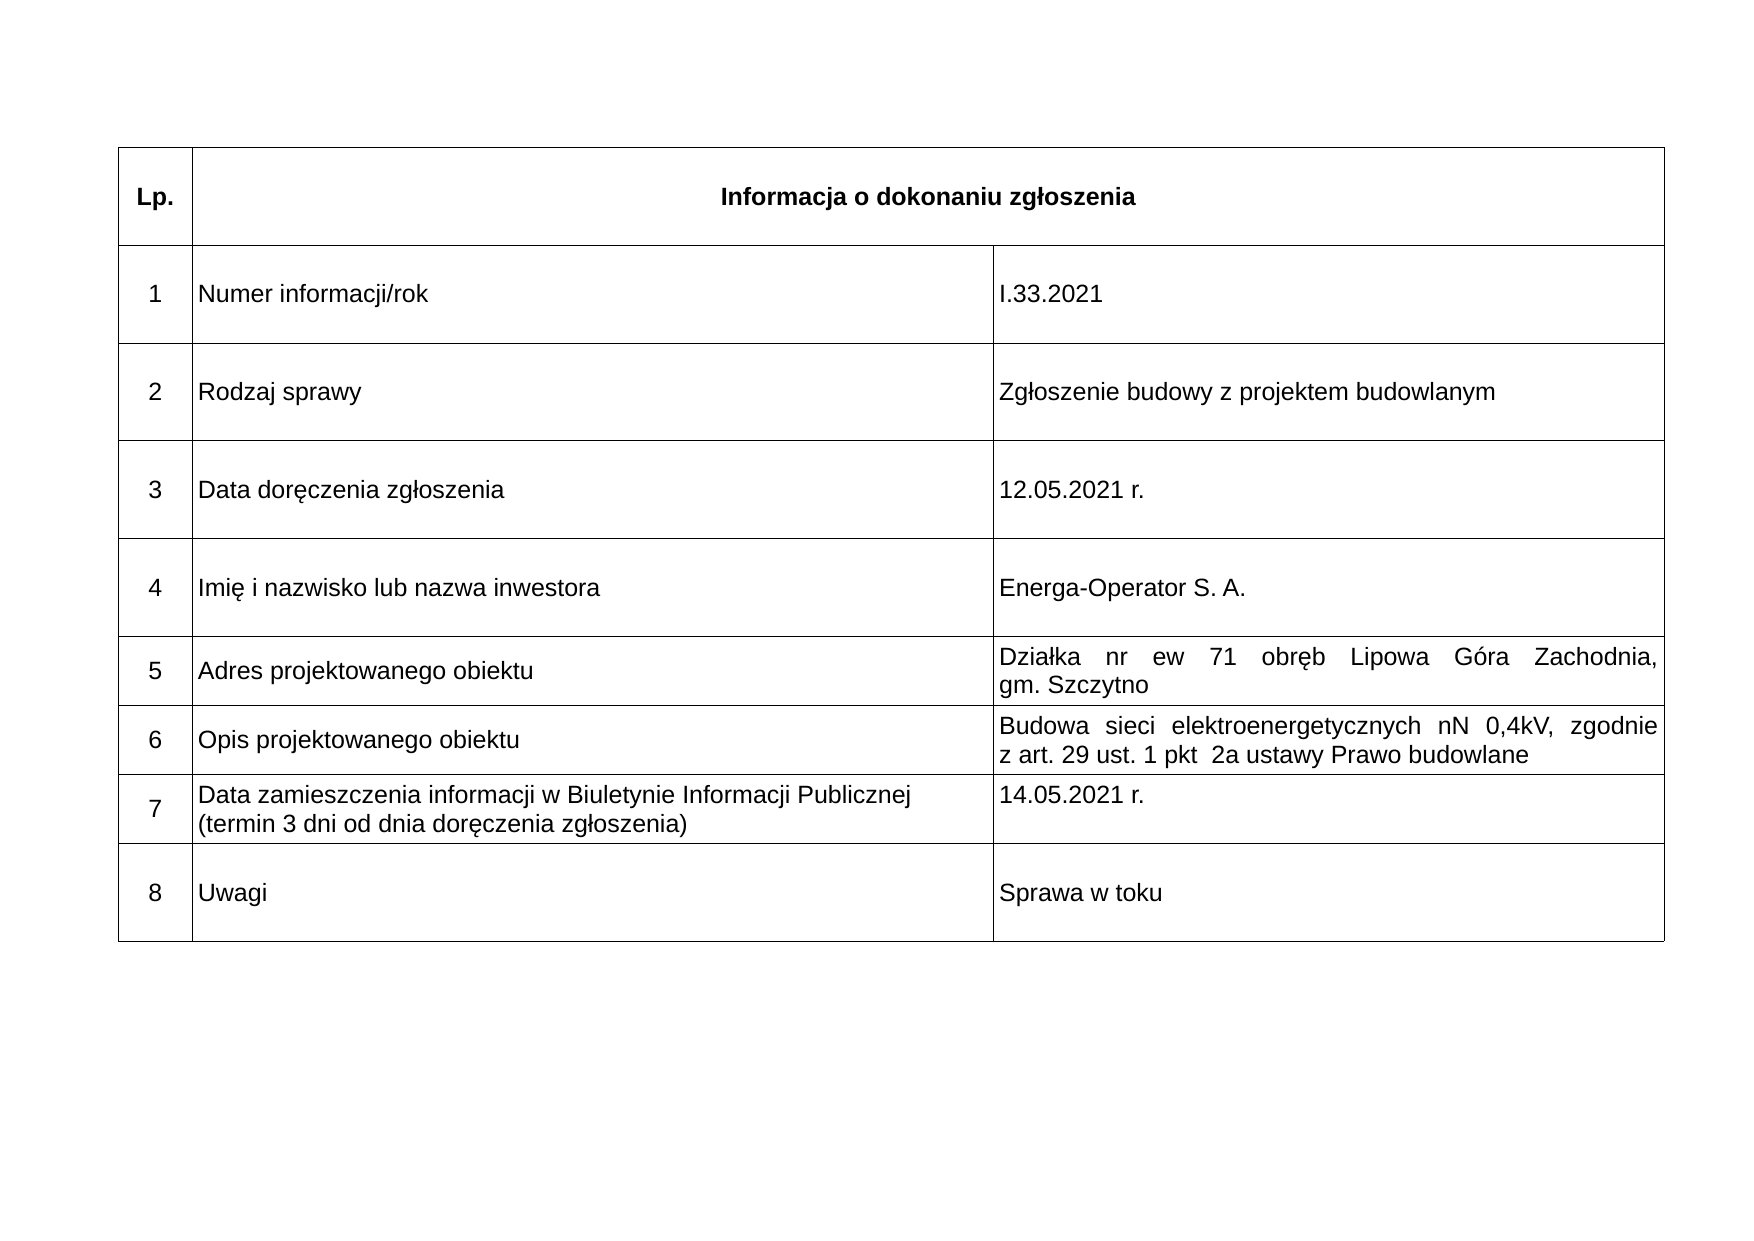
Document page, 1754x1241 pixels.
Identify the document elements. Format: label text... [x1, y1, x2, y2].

table_header Lp. [119, 148, 192, 245]
table_cell Data zamieszczenia informacji w Biuletynie Informacji Publicznej (termin 3 dni od dnia doręczenia zgłoszenia) [193, 775, 993, 843]
table_cell I.33.2021 [994, 246, 1664, 342]
table_cell Adres projektowanego obiektu [193, 637, 993, 705]
table_cell 12.05.2021 r. [994, 441, 1664, 538]
table_cell 2 [119, 344, 192, 440]
table_cell 4 [119, 539, 192, 636]
table_cell Numer informacji/rok [193, 246, 993, 342]
table_cell 1 [119, 246, 192, 342]
table_cell Opis projektowanego obiektu [193, 706, 993, 774]
table_cell 6 [119, 706, 192, 774]
table_cell Działka nr ew 71 obręb Lipowa Góra Zachodnia, gm. Szczytno [994, 637, 1664, 705]
table_cell Data doręczenia zgłoszenia [193, 441, 993, 538]
table_cell Imię i nazwisko lub nazwa inwestora [193, 539, 993, 636]
table_cell 5 [119, 637, 192, 705]
table_cell Budowa sieci elektroenergetycznych nN 0,4kV, zgodnie z art. 29 ust. 1 pkt 2a ustawy Prawo budowlane [994, 706, 1664, 774]
table_cell Energa-Operator S. A. [994, 539, 1664, 636]
table_cell Sprawa w toku [994, 844, 1664, 941]
table_cell Uwagi [193, 844, 993, 941]
table_cell 14.05.2021 r. [994, 775, 1664, 843]
table_cell 7 [119, 775, 192, 843]
table_header Informacja o dokonaniu zgłoszenia [193, 148, 1664, 245]
table_cell 3 [119, 441, 192, 538]
table_cell 8 [119, 844, 192, 941]
table_cell Zgłoszenie budowy z projektem budowlanym [994, 344, 1664, 440]
table_cell Rodzaj sprawy [193, 344, 993, 440]
